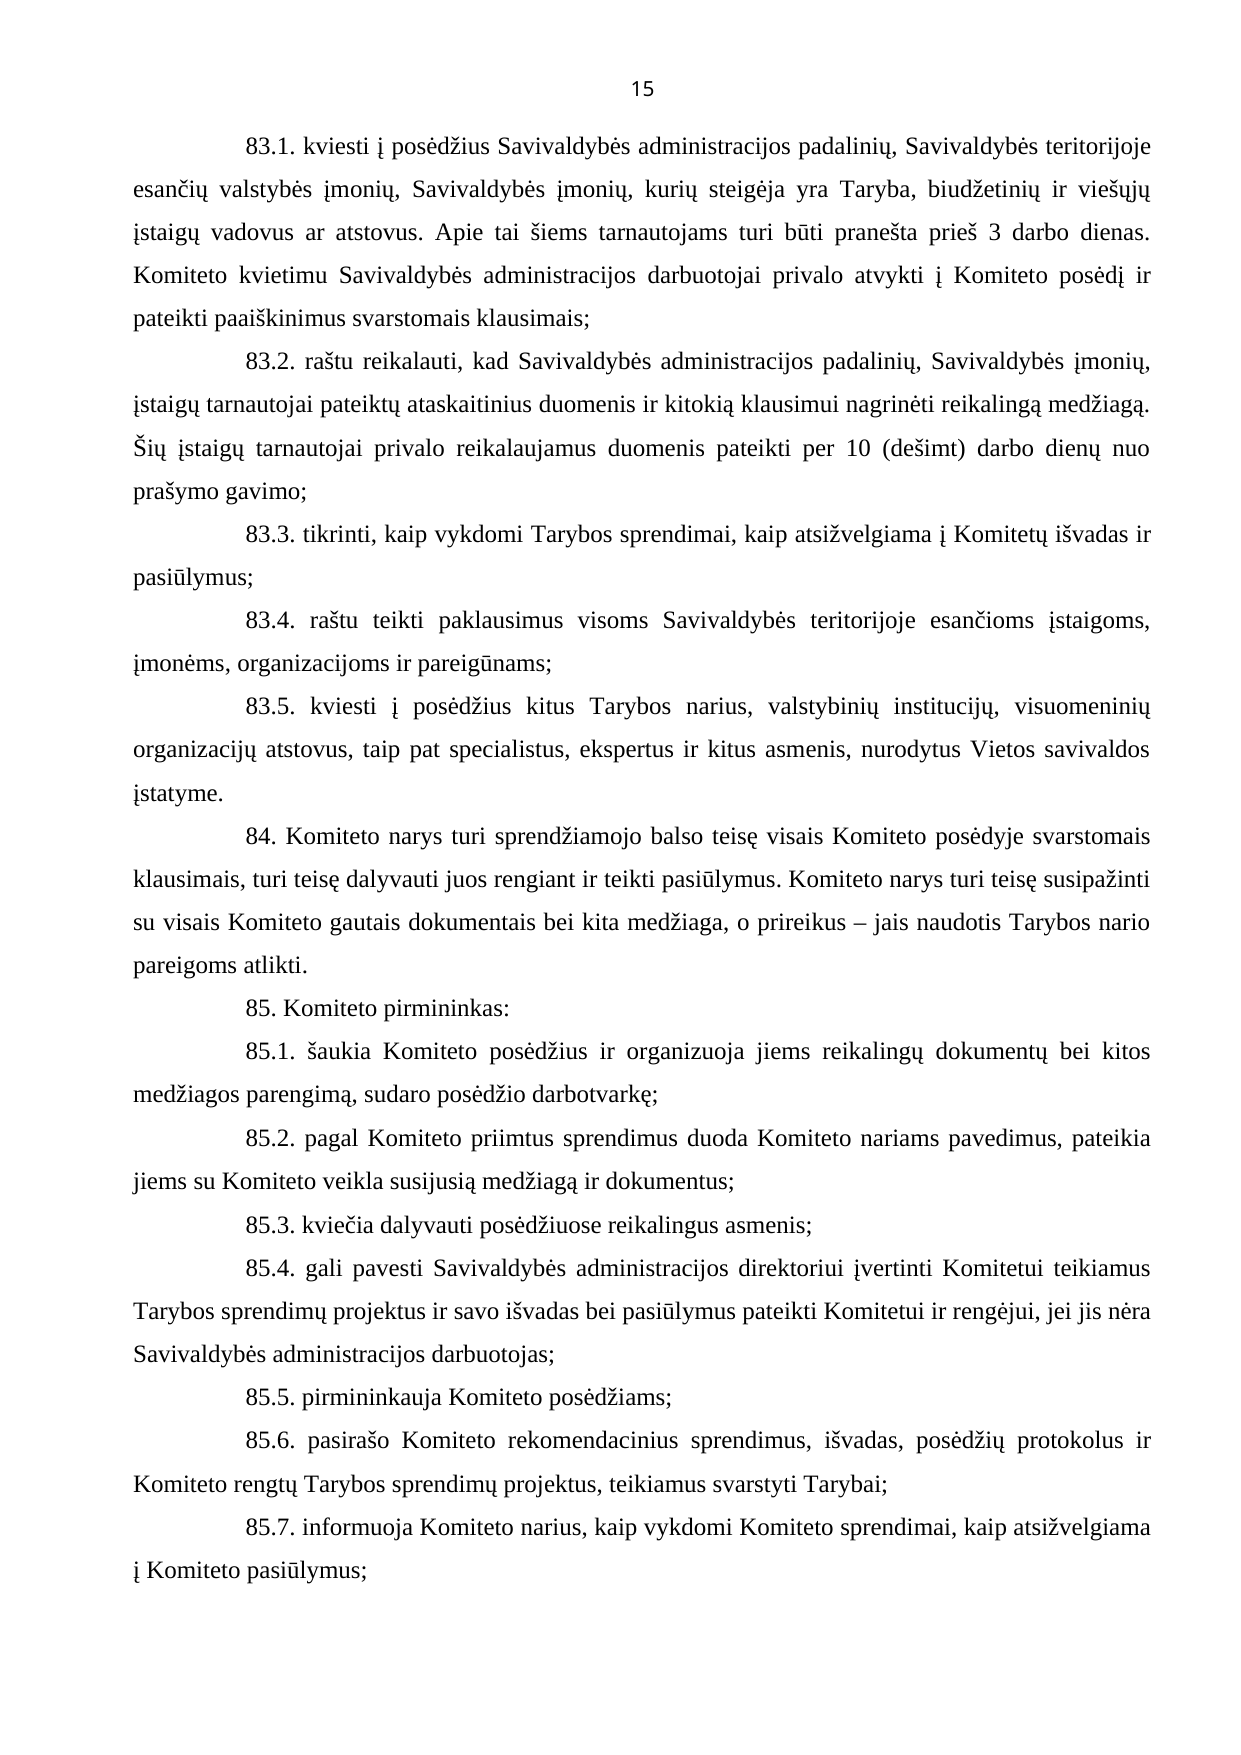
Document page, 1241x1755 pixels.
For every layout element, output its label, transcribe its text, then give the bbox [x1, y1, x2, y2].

text 85.7. informuoja Komiteto narius, kaip vykdomi Komiteto sprendimai, kaip atsižvelgiama į Komiteto pasiūlymus; [133, 1512, 1152, 1584]
text 85.1. šaukia Komiteto posėdžius ir organizuoja jiems reikalingų dokumentų bei kitos medžiagos parengimą, sudaro posėdžio darbotvarkę; [133, 1036, 1152, 1108]
text 85.6. pasirašo Komiteto rekomendacinius sprendimus, išvadas, posėdžių protokolus ir Komiteto rengtų Tarybos sprendimų projektus, teikiamus svarstyti Tarybai; [133, 1426, 1152, 1497]
text 83.3. tikrinti, kaip vykdomi Tarybos sprendimai, kaip atsižvelgiama į Komitetų išvadas ir pasiūlymus; [133, 519, 1152, 591]
text 85.3. kviečia dalyvauti posėdžiuose reikalingus asmenis; [133, 1210, 1152, 1239]
text 84. Komiteto narys turi sprendžiamojo balso teisę visais Komiteto posėdyje svarstomais klausimais, turi teisę dalyvauti juos rengiant ir teikti pasiūlymus. Komiteto narys turi teisę susipažinti su visais Komiteto gautais dokumentais bei kita medžiaga, o prireikus – jais naudotis Tarybos nario pareigoms atlikti. [133, 821, 1152, 979]
text 83.1. kviesti į posėdžius Savivaldybės administracijos padalinių, Savivaldybės teritorijoje esančių valstybės įmonių, Savivaldybės įmonių, kurių steigėja yra Taryba, biudžetinių ir viešųjų įstaigų vadovus ar atstovus. Apie tai šiems tarnautojams turi būti pranešta prieš 3 darbo dienas. Komiteto kvietimu Savivaldybės administracijos darbuotojai privalo atvykti į Komiteto posėdį ir pateikti paaiškinimus svarstomais klausimais; [133, 131, 1152, 332]
text 83.5. kviesti į posėdžius kitus Tarybos narius, valstybinių institucijų, visuomeninių organizacijų atstovus, taip pat specialistus, ekspertus ir kitus asmenis, nurodytus Vietos savivaldos įstatyme. [133, 691, 1152, 806]
text 85.5. pirmininkauja Komiteto posėdžiams; [133, 1382, 1152, 1411]
text 83.2. raštu reikalauti, kad Savivaldybės administracijos padalinių, Savivaldybės įmonių, įstaigų tarnautojai pateiktų ataskaitinius duomenis ir kitokią klausimui nagrinėti reikalingą medžiagą. Šių įstaigų tarnautojai privalo reikalaujamus duomenis pateikti per 10 (dešimt) darbo dienų nuo prašymo gavimo; [133, 346, 1152, 504]
text 85.4. gali pavesti Savivaldybės administracijos direktoriui įvertinti Komitetui teikiamus Tarybos sprendimų projektus ir savo išvadas bei pasiūlymus pateikti Komitetui ir rengėjui, jei jis nėra Savivaldybės administracijos darbuotojas; [133, 1253, 1152, 1368]
text 85. Komiteto pirmininkas: [133, 993, 1152, 1022]
text 83.4. raštu teikti paklausimus visoms Savivaldybės teritorijoje esančioms įstaigoms, įmonėms, organizacijoms ir pareigūnams; [133, 605, 1152, 677]
text 85.2. pagal Komiteto priimtus sprendimus duoda Komiteto nariams pavedimus, pateikia jiems su Komiteto veikla susijusią medžiagą ir dokumentus; [133, 1123, 1152, 1195]
